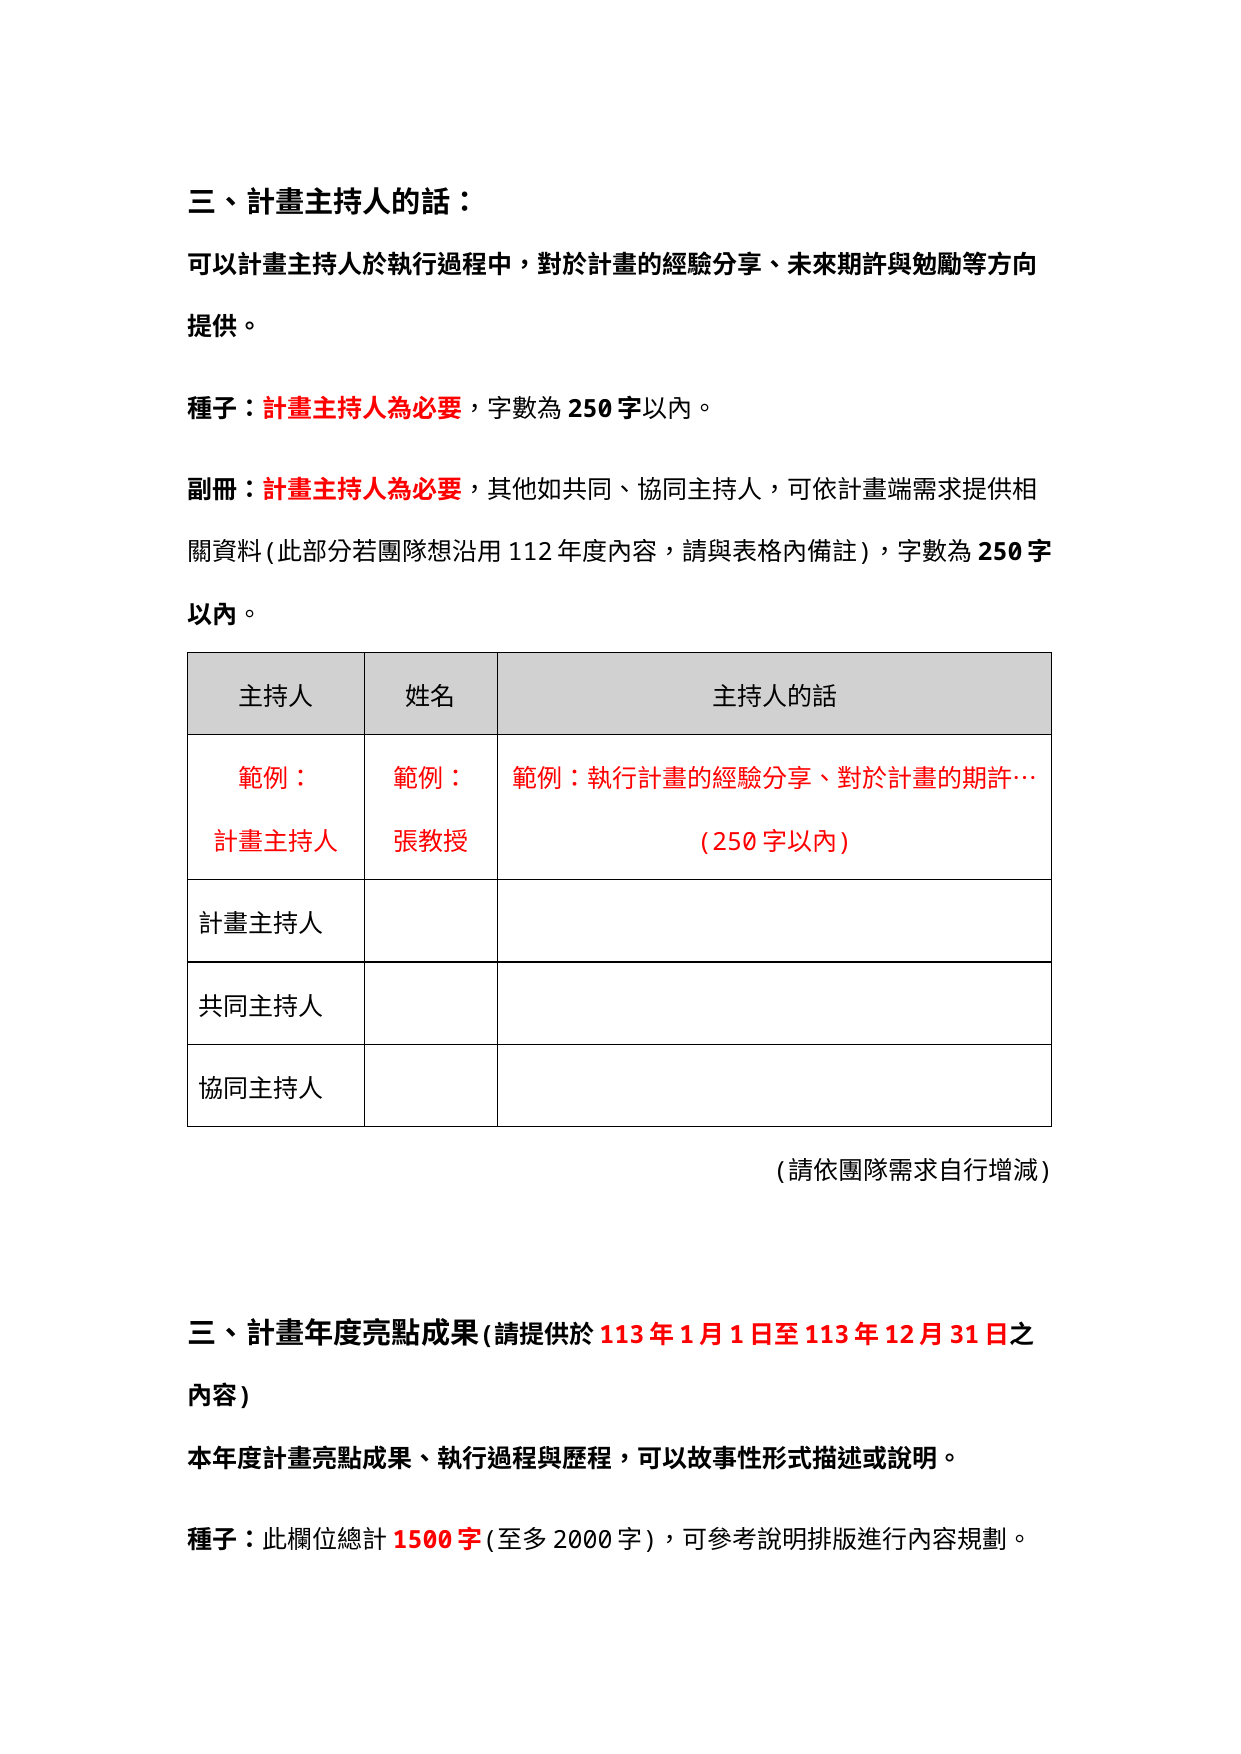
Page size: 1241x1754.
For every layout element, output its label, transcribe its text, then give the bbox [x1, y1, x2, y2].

table_cell 範例：執行計畫的經驗分享、對於計畫的期許…(250字以內) [498, 735, 1051, 879]
table_cell 範例： 計畫主持人 [188, 735, 364, 879]
table_cell [498, 880, 1051, 961]
table_cell [365, 880, 497, 961]
text 本年度計畫亮點成果、執行過程與歷程，可以故事性形式描述或說明。 [187, 1414, 1053, 1477]
text 種子：計畫主持人為必要，字數為250字以內。 [187, 364, 1053, 427]
table_cell [365, 963, 497, 1044]
table_cell [498, 963, 1051, 1044]
text (請依團隊需求自行增減) [187, 1127, 1053, 1189]
text 種子：此欄位總計1500字(至多2000字)，可參考說明排版進行內容規劃。 [187, 1496, 1053, 1558]
table_header 主持人 [188, 653, 364, 734]
table_header 姓名 [365, 653, 497, 734]
table_cell 共同主持人 [188, 963, 364, 1044]
table_cell 範例： 張教授 [365, 735, 497, 879]
table_cell [365, 1045, 497, 1126]
table_cell [498, 1045, 1051, 1126]
table_cell 協同主持人 [188, 1045, 364, 1126]
text 可以計畫主持人於執行過程中，對於計畫的經驗分享、未來期許與勉勵等方向提供。 [187, 221, 1053, 346]
table_header 主持人的話 [498, 653, 1051, 734]
text 副冊：計畫主持人為必要，其他如共同、協同主持人，可依計畫端需求提供相關資料(此部分若團隊想沿用112年度內容，請與表格內備註)，字數為250字以內。 [187, 446, 1053, 633]
text 三、計畫年度亮點成果(請提供於113年1月1日至113年12月31日之內容) [187, 1289, 1053, 1414]
table_cell 計畫主持人 [188, 880, 364, 961]
text 三、計畫主持人的話： [187, 158, 1053, 221]
